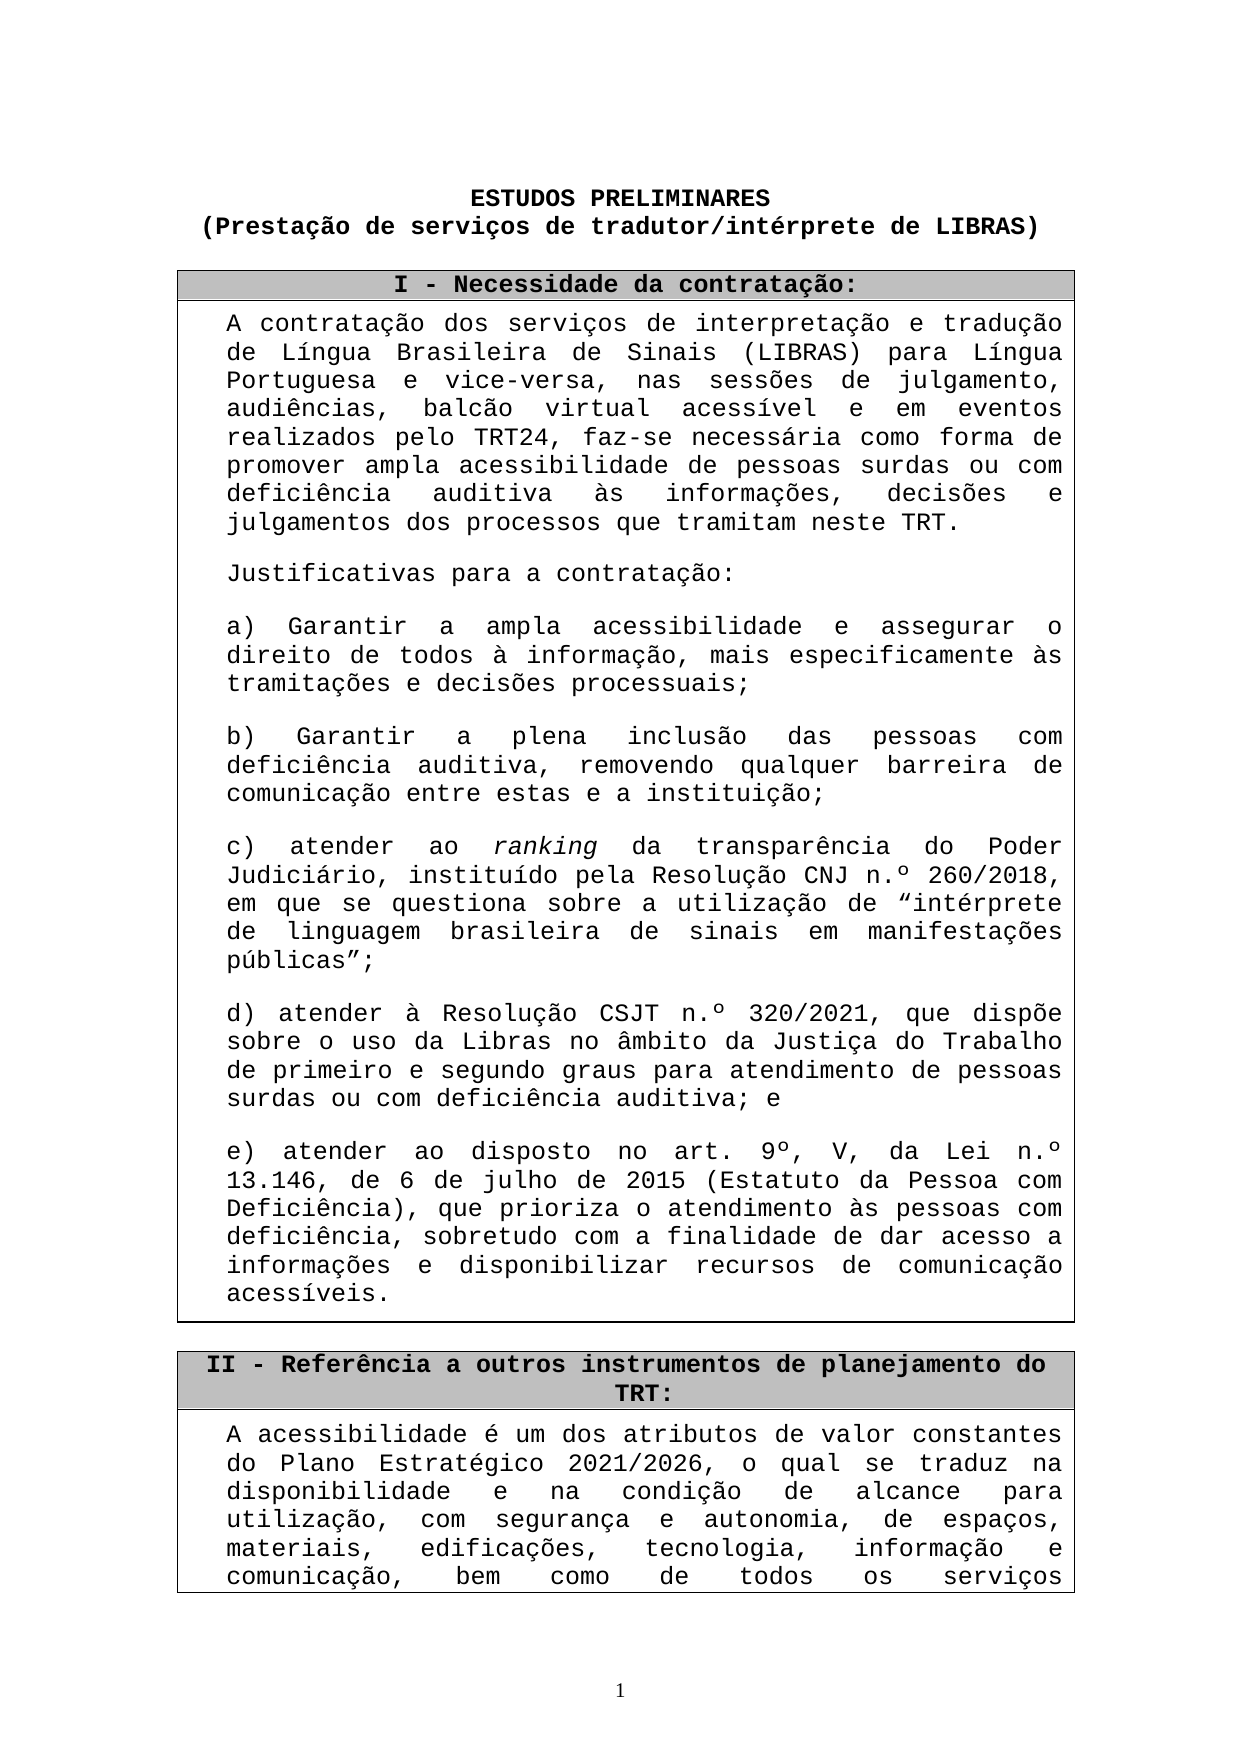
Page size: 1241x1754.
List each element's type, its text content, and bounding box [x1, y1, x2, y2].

table_cell A contratação dos serviços de interpretação e tradução de Língua Brasileira de Sinais (LIBRAS) para Língua Portuguesa e vice-versa, nas sessões de julgamento, audiências, balcão virtual acessível e em eventos realizados pelo TRT24, faz-se necessária como forma de promover ampla acessibilidade de pessoas surdas ou com deficiência auditiva às informações, decisões e julgamentos dos processos que tramitam neste TRT. Justificativas para a contratação: a) Garantir a ampla acessibilidade e assegurar o direito de todos à informação, mais especificamente às tramitações e decisões processuais; b) Garantir a plena inclusão das pessoas com deficiência auditiva, removendo qualquer barreira de comunicação entre estas e a instituição; c) atender ao ranking da transparência do Poder Judiciário, instituído pela Resolução CNJ n.º 260/2018, em que se questiona sobre a utilização de “intérprete de linguagem brasileira de sinais em manifestações públicas”; d) atender à Resolução CSJT n.º 320/2021, que dispõe sobre o uso da Libras no âmbito da Justiça do Trabalho de primeiro e segundo graus para atendimento de pessoas surdas ou com deficiência auditiva; e e) atender ao disposto no art. 9º, V, da Lei n.º 13.146, de 6 de julho de 2015 (Estatuto da Pessoa com Deficiência), que prioriza o atendimento às pessoas com deficiência, sobretudo com a finalidade de dar acesso a informações e disponibilizar recursos de comunicação acessíveis. [178, 301, 1074, 1321]
table_header Necessidade da contratação: [178, 271, 1074, 299]
table_cell A acessibilidade é um dos atributos de valor constantes do Plano Estratégico 2021/2026, o qual se traduz na disponibilidade e na condição de alcance para utilização, com segurança e autonomia, de espaços, materiais, edificações, tecnologia, informação e comunicação, bem como de todos os serviços [178, 1410, 1074, 1592]
subtitle ESTUDOS PRELIMINARES [177, 185, 1063, 213]
table_header Referência a outros instrumentos de planejamento do TRT: [178, 1352, 1074, 1408]
subtitle (Prestação de serviços de tradutor/intérprete de LIBRAS) [177, 213, 1063, 242]
